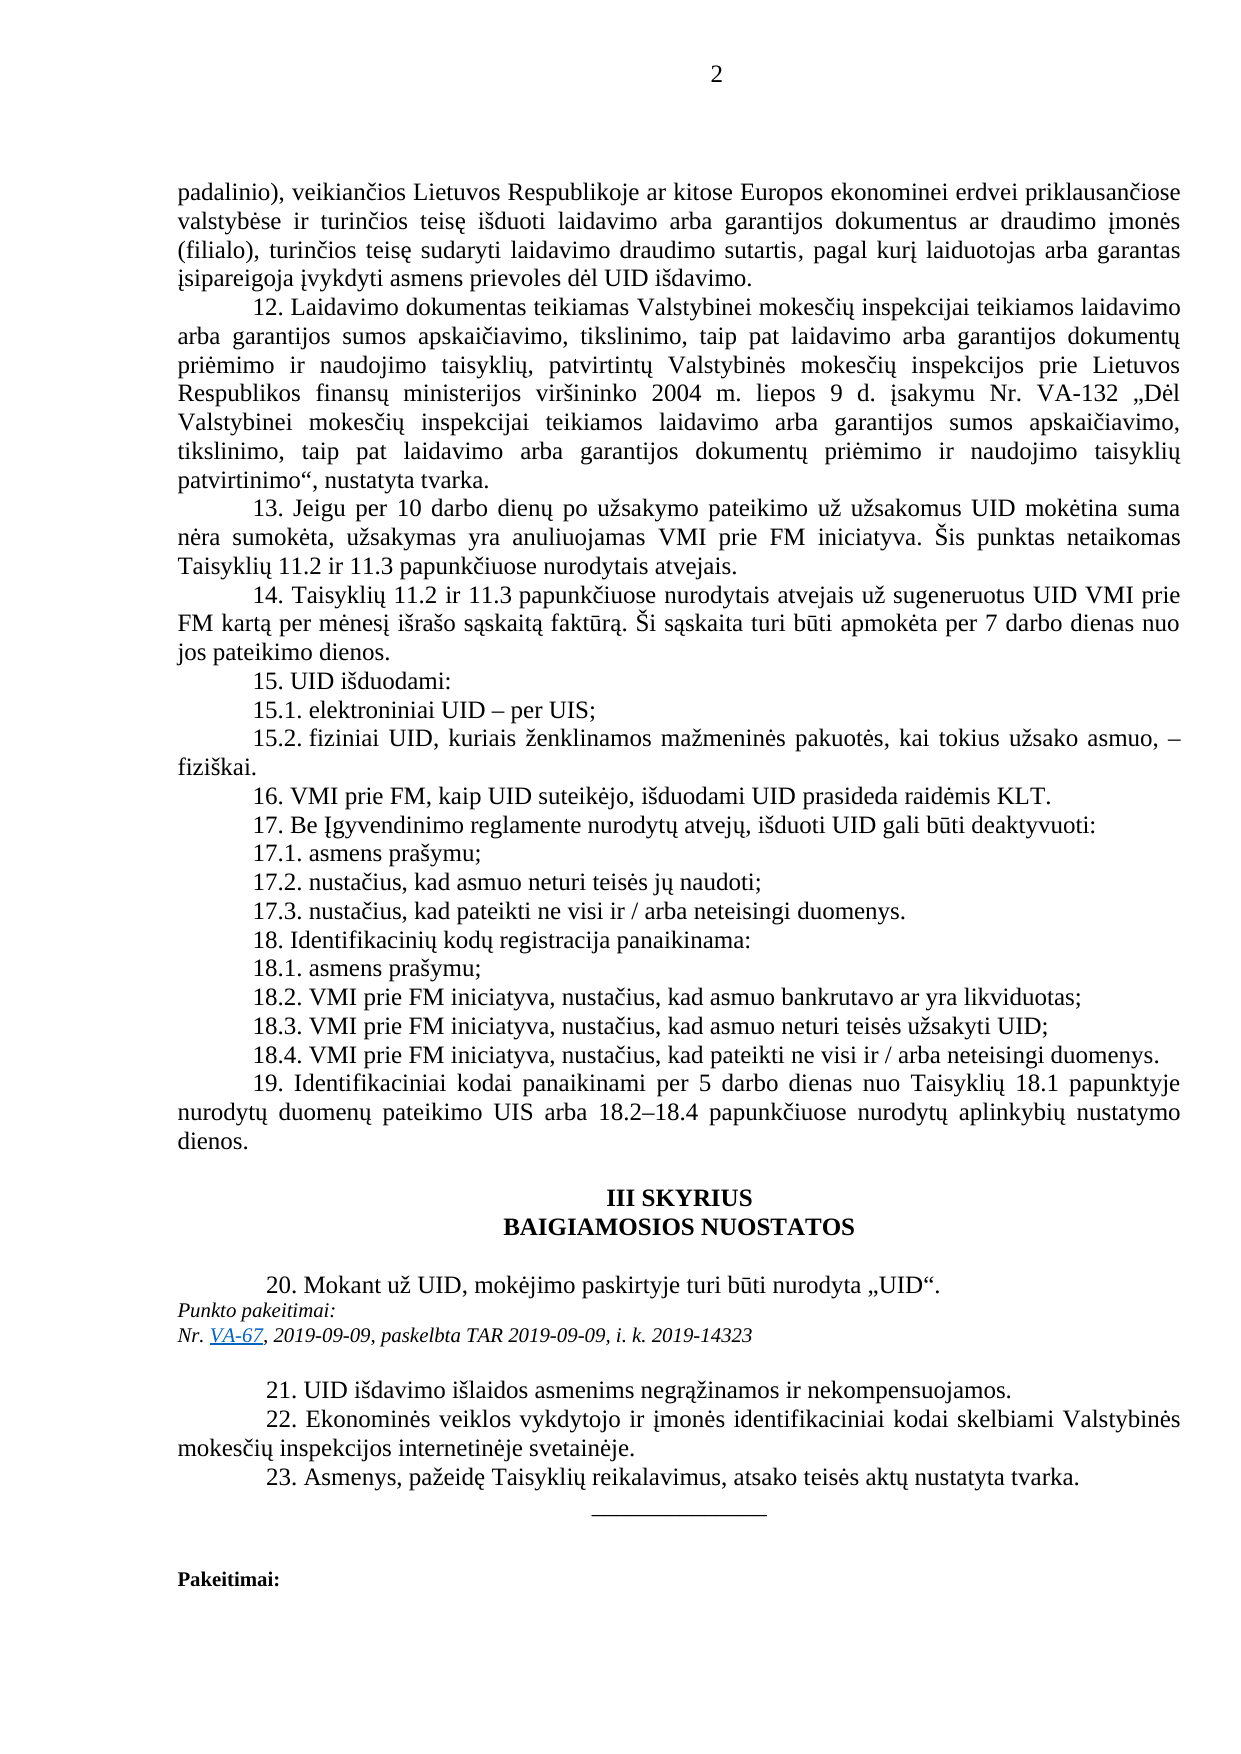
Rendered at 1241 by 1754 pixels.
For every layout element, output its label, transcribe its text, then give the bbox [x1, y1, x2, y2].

text 23. Asmenys, pažeidę Taisyklių reikalavimus, atsako teisės aktų nustatyta tvarka. [177, 1462, 1181, 1490]
text 18.3. VMI prie FM iniciatyva, nustačius, kad asmuo neturi teisės užsakyti UID; [177, 1011, 1181, 1040]
text 19. Identifikaciniai kodai panaikinami per 5 darbo dienas nuo Taisyklių 18.1 papunktyje nurodytų duomenų pateikimo UIS arba 18.2–18.4 papunkčiuose nurodytų aplinkybių nustatymo dienos. [177, 1068, 1181, 1155]
text 17.3. nustačius, kad pateikti ne visi ir / arba neteisingi duomenys. [177, 896, 1181, 925]
text 15.1. elektroniniai UID – per UIS; [177, 695, 1181, 723]
text Punkto pakeitimai: [177, 1298, 1181, 1322]
text III SKYRIUS [177, 1183, 1181, 1212]
text padalinio), veikiančios Lietuvos Respublikoje ar kitose Europos ekonominei erdvei priklausančiose valstybėse ir turinčios teisę išduoti laidavimo arba garantijos dokumentus ar draudimo įmonės (filialo), turinčios teisę sudaryti laidavimo draudimo sutartis, pagal kurį laiduotojas arba garantas įsipareigoja įvykdyti asmens prievoles dėl UID išdavimo. [177, 177, 1181, 292]
text 16. VMI prie FM, kaip UID suteikėjo, išduodami UID prasideda raidėmis KLT. [177, 781, 1181, 810]
text 17.2. nustačius, kad asmuo neturi teisės jų naudoti; [177, 867, 1181, 896]
text 17.1. asmens prašymu; [177, 838, 1181, 867]
text Nr. VA-67, 2019-09-09, paskelbta TAR 2019-09-09, i. k. 2019-14323 [177, 1322, 1181, 1347]
text 20. Mokant už UID, mokėjimo paskirtyje turi būti nurodyta „UID“. [177, 1270, 1181, 1298]
text 15. UID išduodami: [177, 666, 1181, 695]
text BAIGIAMOSIOS NUOSTATOS [177, 1212, 1181, 1241]
text 18.2. VMI prie FM iniciatyva, nustačius, kad asmuo bankrutavo ar yra likviduotas; [177, 982, 1181, 1011]
text 22. Ekonominės veiklos vykdytojo ir įmonės identifikaciniai kodai skelbiami Valstybinės mokesčių inspekcijos internetinėje svetainėje. [177, 1404, 1181, 1462]
text 17. Be Įgyvendinimo reglamente nurodytų atvejų, išduoti UID gali būti deaktyvuoti: [177, 810, 1181, 838]
text 14. Taisyklių 11.2 ir 11.3 papunkčiuose nurodytais atvejais už sugeneruotus UID VMI prie FM kartą per mėnesį išrašo sąskaitą faktūrą. Ši sąskaita turi būti apmokėta per 7 darbo dienas nuo jos pateikimo dienos. [177, 580, 1181, 666]
text 18. Identifikacinių kodų registracija panaikinama: [177, 925, 1181, 953]
text 13. Jeigu per 10 darbo dienų po užsakymo pateikimo už užsakomus UID mokėtina suma nėra sumokėta, užsakymas yra anuliuojamas VMI prie FM iniciatyva. Šis punktas netaikomas Taisyklių 11.2 ir 11.3 papunkčiuose nurodytais atvejais. [177, 493, 1181, 580]
text 21. UID išdavimo išlaidos asmenims negrąžinamos ir nekompensuojamos. [177, 1375, 1181, 1404]
text 18.4. VMI prie FM iniciatyva, nustačius, kad pateikti ne visi ir / arba neteisingi duomenys. [177, 1040, 1181, 1068]
text 15.2. fiziniai UID, kuriais ženklinamos mažmeninės pakuotės, kai tokius užsako asmuo, – fiziškai. [177, 723, 1181, 781]
text ______________ [177, 1490, 1181, 1519]
text 18.1. asmens prašymu; [177, 953, 1181, 982]
text Pakeitimai: [177, 1567, 1181, 1591]
text 12. Laidavimo dokumentas teikiamas Valstybinei mokesčių inspekcijai teikiamos laidavimo arba garantijos sumos apskaičiavimo, tikslinimo, taip pat laidavimo arba garantijos dokumentų priėmimo ir naudojimo taisyklių, patvirtintų Valstybinės mokesčių inspekcijos prie Lietuvos Respublikos finansų ministerijos viršininko 2004 m. liepos 9 d. įsakymu Nr. VA-132 „Dėl Valstybinei mokesčių inspekcijai teikiamos laidavimo arba garantijos sumos apskaičiavimo, tikslinimo, taip pat laidavimo arba garantijos dokumentų priėmimo ir naudojimo taisyklių patvirtinimo“, nustatyta tvarka. [177, 292, 1181, 493]
